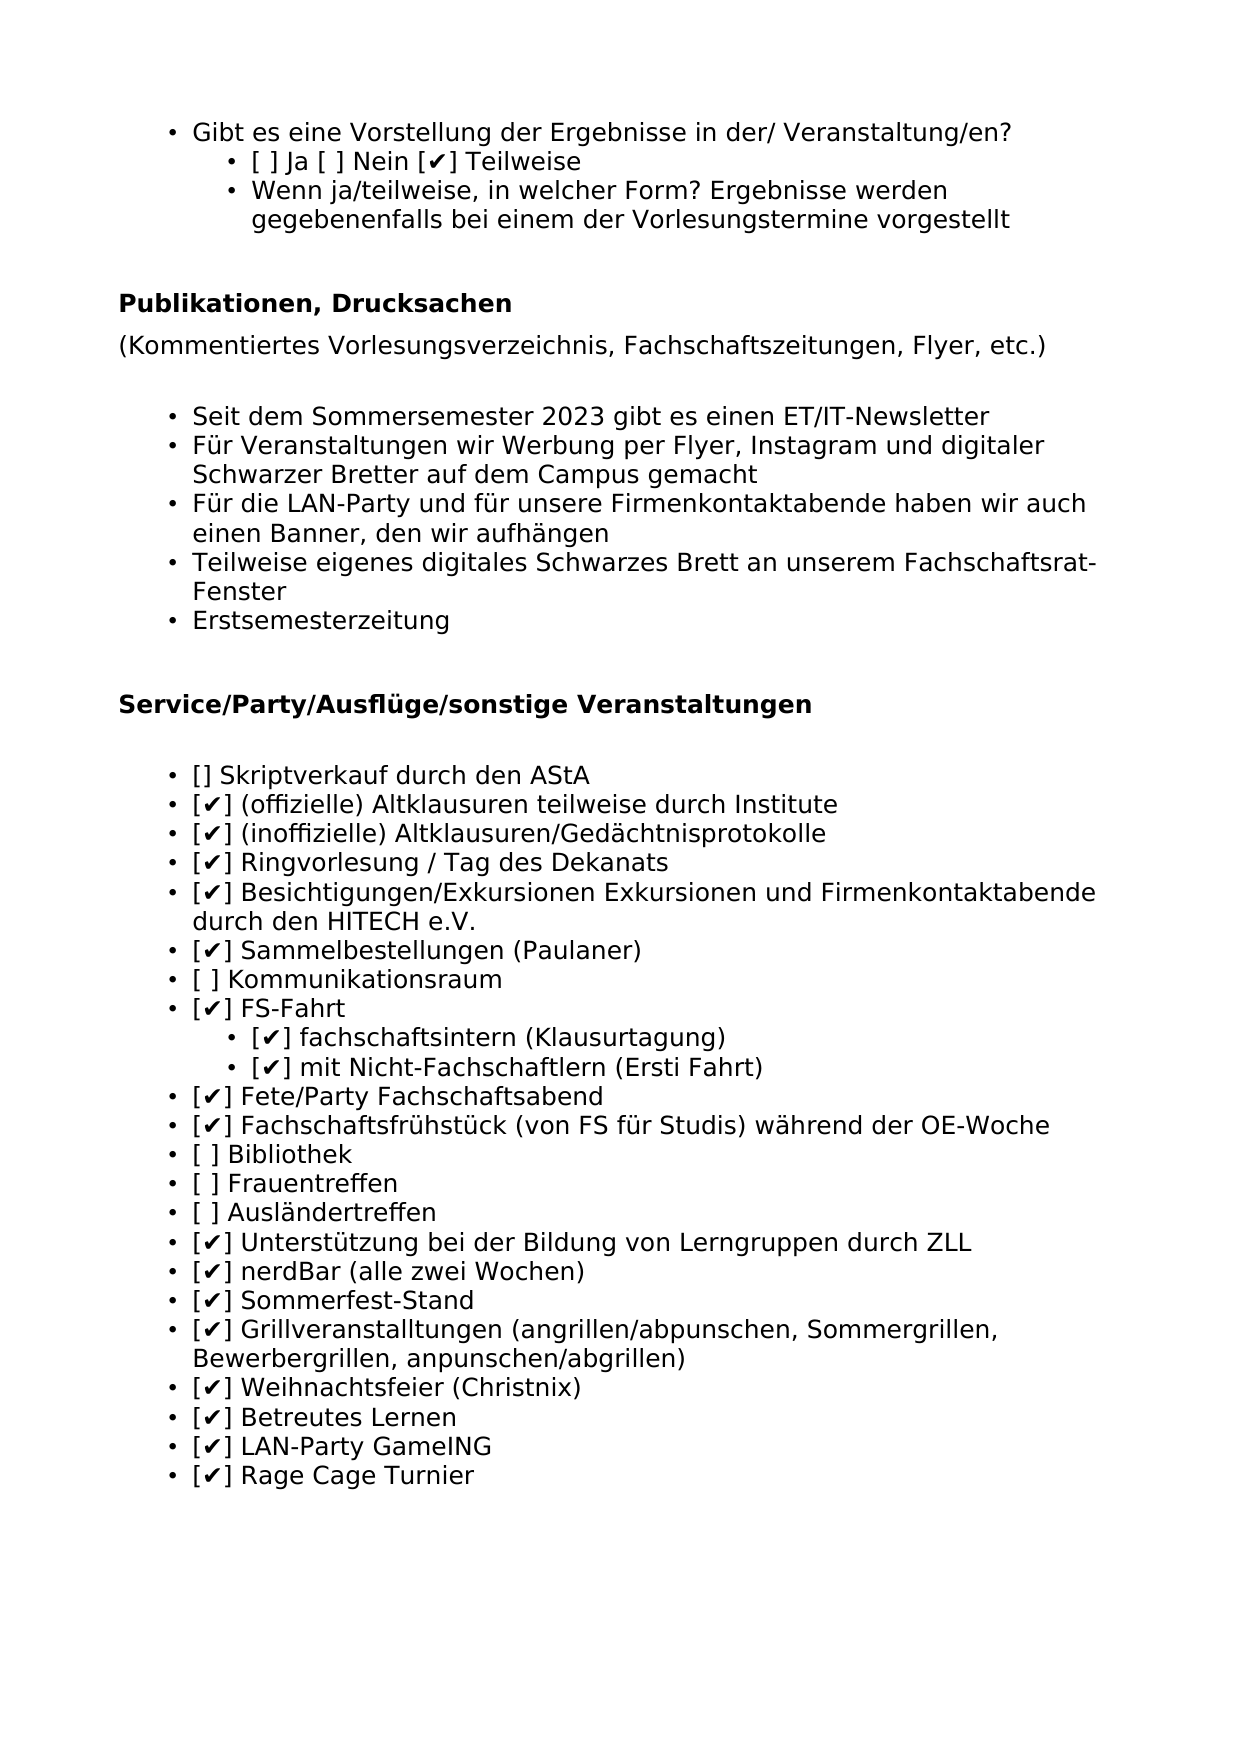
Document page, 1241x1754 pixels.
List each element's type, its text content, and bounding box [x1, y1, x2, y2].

list Wenn ja/teilweise, in welcher Form? Ergebnisse werden gegebenenfalls bei einem der Vorlesungstermine vorgestellt [236, 176, 1122, 235]
subtitle Publikationen, Drucksachen [118, 289, 1122, 318]
list Gibt es eine Vorstellung der Ergebnisse in der/ Veranstaltung/en? [177, 118, 1122, 147]
list [✔] LAN-Party GameING [177, 1432, 1122, 1461]
list Seit dem Sommersemester 2023 gibt es einen ET/IT-Newsletter [177, 402, 1122, 431]
list [✔] fachschaftsintern (Klausurtagung) [236, 1023, 1122, 1053]
list [✔] Betreutes Lernen [177, 1403, 1122, 1432]
list [✔] Sommerfest-Stand [177, 1286, 1122, 1315]
list Für die LAN-Party und für unsere Firmenkontaktabende haben wir auch einen Banner, den wir aufhängen [177, 489, 1122, 548]
list [ ] Bibliothek [177, 1140, 1122, 1169]
list [✔] Sammelbestellungen (Paulaner) [177, 936, 1122, 965]
list [ ] Ausländertreffen [177, 1198, 1122, 1228]
list [✔] nerdBar (alle zwei Wochen) [177, 1257, 1122, 1286]
list [✔] Unterstützung bei der Bildung von Lerngruppen durch ZLL [177, 1228, 1122, 1257]
list [] Skriptverkauf durch den AStA [177, 761, 1122, 790]
list Erstsemesterzeitung [177, 606, 1122, 635]
list [✔] Rage Cage Turnier [177, 1461, 1122, 1490]
list [✔] (inoffizielle) Altklausuren/Gedächtnisprotokolle [177, 819, 1122, 848]
list Teilweise eigenes digitales Schwarzes Brett an unserem Fachschaftsrat-Fenster [177, 548, 1122, 606]
list [✔] mit Nicht-Fachschaftlern (Ersti Fahrt) [236, 1053, 1122, 1082]
list [ ] Ja [ ] Nein [✔] Teilweise [236, 147, 1122, 176]
list [✔] Fachschaftsfrühstück (von FS für Studis) während der OE-Woche [177, 1111, 1122, 1140]
list [ ] Frauentreffen [177, 1169, 1122, 1198]
list [✔] Grillveranstalltungen (angrillen/abpunschen, Sommergrillen, Bewerbergrillen, anpunschen/abgrillen) [177, 1315, 1122, 1373]
list [ ] Kommunikationsraum [177, 965, 1122, 994]
list [✔] Besichtigungen/Exkursionen Exkursionen und Firmenkontaktabende durch den HITECH e.V. [177, 878, 1122, 936]
subtitle Service/Party/Ausflüge/sonstige Veranstaltungen [118, 690, 1122, 719]
list [✔] (offizielle) Altklausuren teilweise durch Institute [177, 790, 1122, 819]
list [✔] Ringvorlesung / Tag des Dekanats [177, 848, 1122, 878]
list [✔] Fete/Party Fachschaftsabend [177, 1082, 1122, 1111]
list Für Veranstaltungen wir Werbung per Flyer, Instagram und digitaler Schwarzer Bretter auf dem Campus gemacht [177, 431, 1122, 489]
list [✔] FS-Fahrt [177, 994, 1122, 1023]
list [✔] Weihnachtsfeier (Christnix) [177, 1373, 1122, 1403]
text (Kommentiertes Vorlesungsverzeichnis, Fachschaftszeitungen, Flyer, etc.) [118, 331, 1122, 360]
